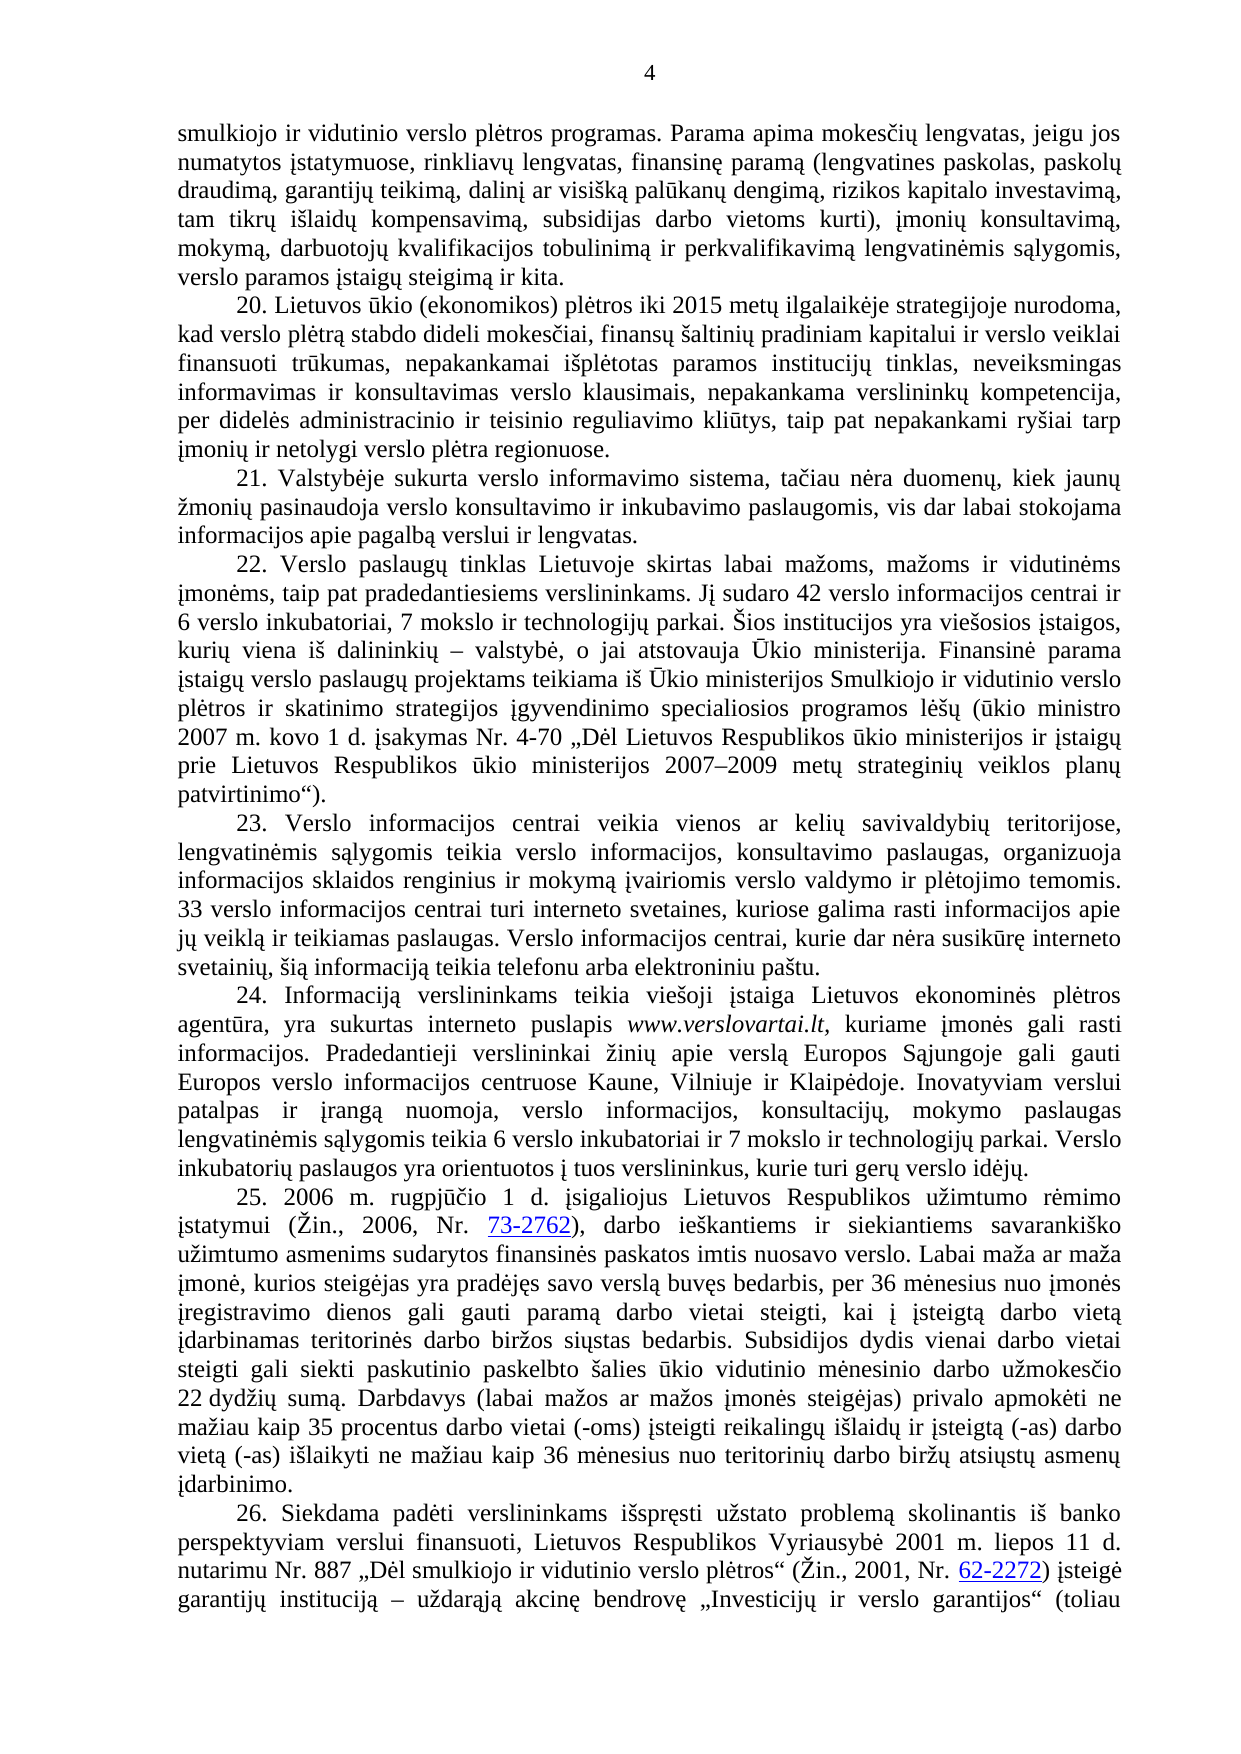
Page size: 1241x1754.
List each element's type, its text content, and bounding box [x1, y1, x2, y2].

text 23. Verslo informacijos centrai veikia vienos ar kelių savivaldybių teritorijose, lengvatinėmis sąlygomis teikia verslo informacijos, konsultavimo paslaugas, organizuoja informacijos sklaidos renginius ir mokymą įvairiomis verslo valdymo ir plėtojimo temomis. 33 verslo informacijos centrai turi interneto svetaines, kuriose galima rasti informacijos apie jų veiklą ir teikiamas paslaugas. Verslo informacijos centrai, kurie dar nėra susikūrę interneto svetainių, šią informaciją teikia telefonu arba elektroniniu paštu. [177, 808, 1122, 981]
text 25. 2006 m. rugpjūčio 1 d. įsigaliojus Lietuvos Respublikos užimtumo rėmimo įstatymui (Žin., 2006, Nr. 73-2762), darbo ieškantiems ir siekiantiems savarankiško užimtumo asmenims sudarytos finansinės paskatos imtis nuosavo verslo. Labai maža ar maža įmonė, kurios steigėjas yra pradėjęs savo verslą buvęs bedarbis, per 36 mėnesius nuo įmonės įregistravimo dienos gali gauti paramą darbo vietai steigti, kai į įsteigtą darbo vietą įdarbinamas teritorinės darbo biržos siųstas bedarbis. Subsidijos dydis vienai darbo vietai steigti gali siekti paskutinio paskelbto šalies ūkio vidutinio mėnesinio darbo užmokesčio 22 dydžių sumą. Darbdavys (labai mažos ar mažos įmonės steigėjas) privalo apmokėti ne mažiau kaip 35 procentus darbo vietai (-oms) įsteigti reikalingų išlaidų ir įsteigtą (-as) darbo vietą (-as) išlaikyti ne mažiau kaip 36 mėnesius nuo teritorinių darbo biržų atsiųstų asmenų įdarbinimo. [177, 1182, 1122, 1498]
text 24. Informaciją verslininkams teikia viešoji įstaiga Lietuvos ekonominės plėtros agentūra, yra sukurtas interneto puslapis www.verslovartai.lt, kuriame įmonės gali rasti informacijos. Pradedantieji verslininkai žinių apie verslą Europos Sąjungoje gali gauti Europos verslo informacijos centruose Kaune, Vilniuje ir Klaipėdoje. Inovatyviam verslui patalpas ir įrangą nuomoja, verslo informacijos, konsultacijų, mokymo paslaugas lengvatinėmis sąlygomis teikia 6 verslo inkubatoriai ir 7 mokslo ir technologijų parkai. Verslo inkubatorių paslaugos yra orientuotos į tuos verslininkus, kurie turi gerų verslo idėjų. [177, 981, 1122, 1182]
text 22. Verslo paslaugų tinklas Lietuvoje skirtas labai mažoms, mažoms ir vidutinėms įmonėms, taip pat pradedantiesiems verslininkams. Jį sudaro 42 verslo informacijos centrai ir 6 verslo inkubatoriai, 7 mokslo ir technologijų parkai. Šios institucijos yra viešosios įstaigos, kurių viena iš dalininkių – valstybė, o jai atstovauja Ūkio ministerija. Finansinė parama įstaigų verslo paslaugų projektams teikiama iš Ūkio ministerijos Smulkiojo ir vidutinio verslo plėtros ir skatinimo strategijos įgyvendinimo specialiosios programos lėšų (ūkio ministro 2007 m. kovo 1 d. įsakymas Nr. 4-70 „Dėl Lietuvos Respublikos ūkio ministerijos ir įstaigų prie Lietuvos Respublikos ūkio ministerijos 2007–2009 metų strateginių veiklos planų patvirtinimo“). [177, 549, 1122, 808]
text smulkiojo ir vidutinio verslo plėtros programas. Parama apima mokesčių lengvatas, jeigu jos numatytos įstatymuose, rinkliavų lengvatas, finansinę paramą (lengvatines paskolas, paskolų draudimą, garantijų teikimą, dalinį ar visišką palūkanų dengimą, rizikos kapitalo investavimą, tam tikrų išlaidų kompensavimą, subsidijas darbo vietoms kurti), įmonių konsultavimą, mokymą, darbuotojų kvalifikacijos tobulinimą ir perkvalifikavimą lengvatinėmis sąlygomis, verslo paramos įstaigų steigimą ir kita. [177, 118, 1122, 291]
text 21. Valstybėje sukurta verslo informavimo sistema, tačiau nėra duomenų, kiek jaunų žmonių pasinaudoja verslo konsultavimo ir inkubavimo paslaugomis, vis dar labai stokojama informacijos apie pagalbą verslui ir lengvatas. [177, 463, 1122, 549]
text 26. Siekdama padėti verslininkams išspręsti užstato problemą skolinantis iš banko perspektyviam verslui finansuoti, Lietuvos Respublikos Vyriausybė 2001 m. liepos 11 d. nutarimu Nr. 887 „Dėl smulkiojo ir vidutinio verslo plėtros“ (Žin., 2001, Nr. 62-2272) įsteigė garantijų instituciją – uždarąją akcinę bendrovę „Investicijų ir verslo garantijos“ (toliau [177, 1498, 1122, 1613]
text 20. Lietuvos ūkio (ekonomikos) plėtros iki 2015 metų ilgalaikėje strategijoje nurodoma, kad verslo plėtrą stabdo dideli mokesčiai, finansų šaltinių pradiniam kapitalui ir verslo veiklai finansuoti trūkumas, nepakankamai išplėtotas paramos institucijų tinklas, neveiksmingas informavimas ir konsultavimas verslo klausimais, nepakankama verslininkų kompetencija, per didelės administracinio ir teisinio reguliavimo kliūtys, taip pat nepakankami ryšiai tarp įmonių ir netolygi verslo plėtra regionuose. [177, 291, 1122, 463]
